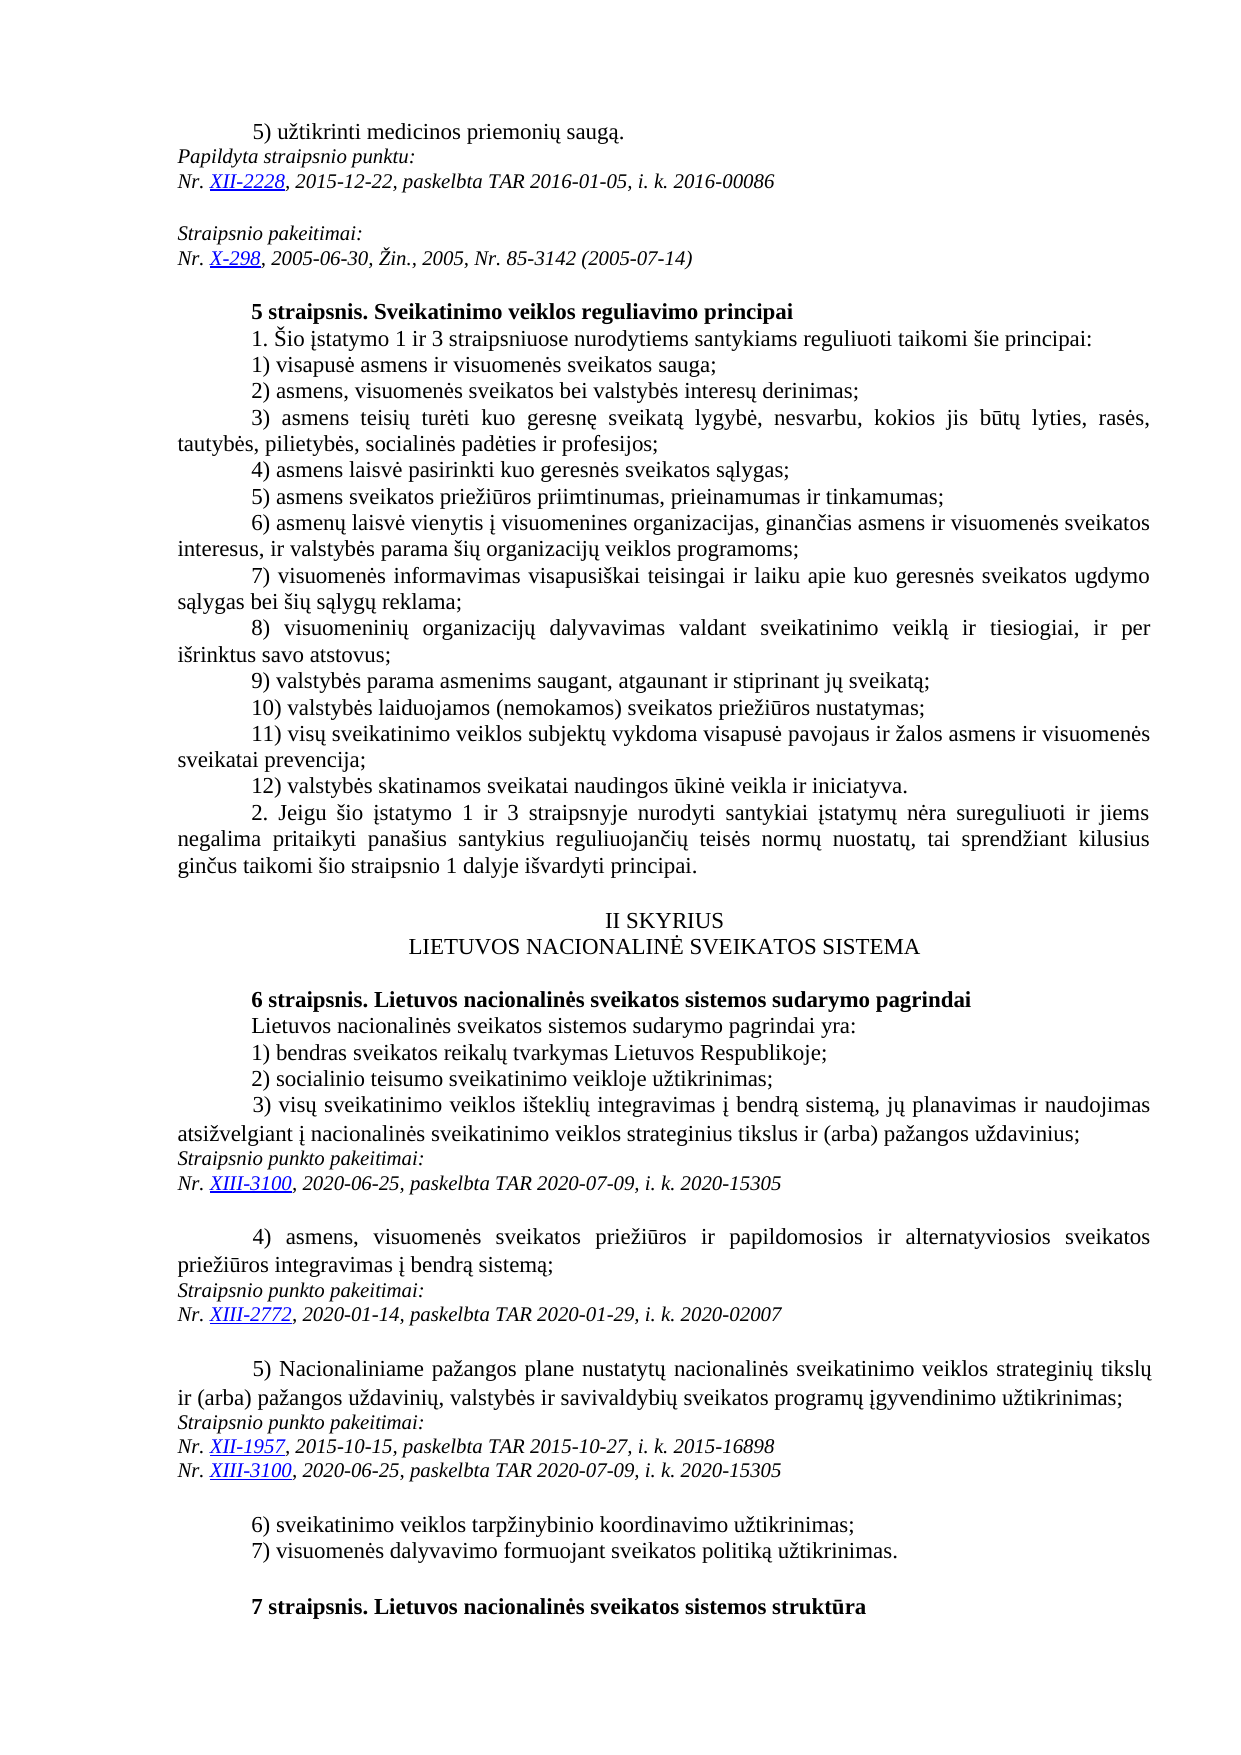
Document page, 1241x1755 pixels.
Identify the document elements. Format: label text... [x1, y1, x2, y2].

text 1) bendras sveikatos reikalų tvarkymas Lietuvos Respublikoje; [177, 1038, 1152, 1065]
text Nr. XIII-3100, 2020-06-25, paskelbta TAR 2020-07-09, i. k. 2020-15305 [177, 1170, 1152, 1194]
text Nr. XII-2228, 2015-12-22, paskelbta TAR 2016-01-05, i. k. 2016-00086 [177, 168, 1152, 193]
text II SKYRIUS [177, 907, 1152, 933]
text 3) asmens teisių turėti kuo geresnę sveikatą lygybė, nesvarbu, kokios jis būtų lyties, rasės, tautybės, pilietybės, socialinės padėties ir profesijos; [177, 404, 1152, 456]
text 6) asmenų laisvė vienytis į visuomenines organizacijas, ginančias asmens ir visuomenės sveikatos interesus, ir valstybės parama šių organizacijų veiklos programoms; [177, 509, 1152, 562]
text 7) visuomenės informavimas visapusiškai teisingai ir laiku apie kuo geresnės sveikatos ugdymo sąlygas bei šių sąlygų reklama; [177, 562, 1152, 614]
text Nr. XIII-2772, 2020-01-14, paskelbta TAR 2020-01-29, i. k. 2020-02007 [177, 1302, 1152, 1326]
text Straipsnio pakeitimai: [177, 221, 1152, 245]
text Straipsnio punkto pakeitimai: [177, 1278, 1152, 1302]
text Papildyta straipsnio punktu: [177, 144, 1152, 168]
text 5) Nacionaliniame pažangos plane nustatytų nacionalinės sveikatinimo veiklos strateginių tikslų ir (arba) pažangos uždavinių, valstybės ir savivaldybių sveikatos programų įgyvendinimo užtikrinimas; [177, 1355, 1152, 1410]
text 5 straipsnis. Sveikatinimo veiklos reguliavimo principai [177, 298, 1152, 324]
text Lietuvos nacionalinės sveikatos sistemos sudarymo pagrindai yra: [177, 1012, 1152, 1038]
text 2) socialinio teisumo sveikatinimo veikloje užtikrinimas; [177, 1065, 1152, 1091]
text Straipsnio punkto pakeitimai: [177, 1410, 1152, 1434]
text 4) asmens, visuomenės sveikatos priežiūros ir papildomosios ir alternatyviosios sveikatos priežiūros integravimas į bendrą sistemą; [177, 1223, 1152, 1278]
text 11) visų sveikatinimo veiklos subjektų vykdoma visapusė pavojaus ir žalos asmens ir visuomenės sveikatai prevencija; [177, 720, 1152, 773]
text Nr. X-298, 2005-06-30, Žin., 2005, Nr. 85-3142 (2005-07-14) [177, 245, 1152, 269]
text 7) visuomenės dalyvavimo formuojant sveikatos politiką užtikrinimas. [177, 1538, 1152, 1564]
text 12) valstybės skatinamos sveikatai naudingos ūkinė veikla ir iniciatyva. [177, 773, 1152, 799]
text Nr. XIII-3100, 2020-06-25, paskelbta TAR 2020-07-09, i. k. 2020-15305 [177, 1458, 1152, 1482]
text 9) valstybės parama asmenims saugant, atgaunant ir stiprinant jų sveikatą; [177, 667, 1152, 693]
text 5) užtikrinti medicinos priemonių saugą. [177, 118, 1152, 144]
text 8) visuomeninių organizacijų dalyvavimas valdant sveikatinimo veiklą ir tiesiogiai, ir per išrinktus savo atstovus; [177, 614, 1152, 667]
text 1) visapusė asmens ir visuomenės sveikatos sauga; [177, 351, 1152, 377]
text 6) sveikatinimo veiklos tarpžinybinio koordinavimo užtikrinimas; [177, 1511, 1152, 1538]
text 6 straipsnis. Lietuvos nacionalinės sveikatos sistemos sudarymo pagrindai [177, 986, 1152, 1012]
text Nr. XII-1957, 2015-10-15, paskelbta TAR 2015-10-27, i. k. 2015-16898 [177, 1434, 1152, 1458]
text 3) visų sveikatinimo veiklos išteklių integravimas į bendrą sistemą, jų planavimas ir naudojimas atsižvelgiant į nacionalinės sveikatinimo veiklos strateginius tikslus ir (arba) pažangos uždavinius; [177, 1091, 1152, 1146]
text 10) valstybės laiduojamos (nemokamos) sveikatos priežiūros nustatymas; [177, 693, 1152, 720]
text 4) asmens laisvė pasirinkti kuo geresnės sveikatos sąlygas; [177, 456, 1152, 483]
text 7 straipsnis. Lietuvos nacionalinės sveikatos sistemos struktūra [177, 1593, 1152, 1619]
text 1. Šio įstatymo 1 ir 3 straipsniuose nurodytiems santykiams reguliuoti taikomi šie principai: [177, 324, 1152, 351]
text Straipsnio punkto pakeitimai: [177, 1146, 1152, 1170]
text 2) asmens, visuomenės sveikatos bei valstybės interesų derinimas; [177, 377, 1152, 404]
text LIETUVOS NACIONALINĖ SVEIKATOS SISTEMA [177, 933, 1152, 959]
text 5) asmens sveikatos priežiūros priimtinumas, prieinamumas ir tinkamumas; [177, 483, 1152, 509]
text 2. Jeigu šio įstatymo 1 ir 3 straipsnyje nurodyti santykiai įstatymų nėra sureguliuoti ir jiems negalima pritaikyti panašius santykius reguliuojančių teisės normų nuostatų, tai sprendžiant kilusius ginčus taikomi šio straipsnio 1 dalyje išvardyti principai. [177, 799, 1152, 878]
